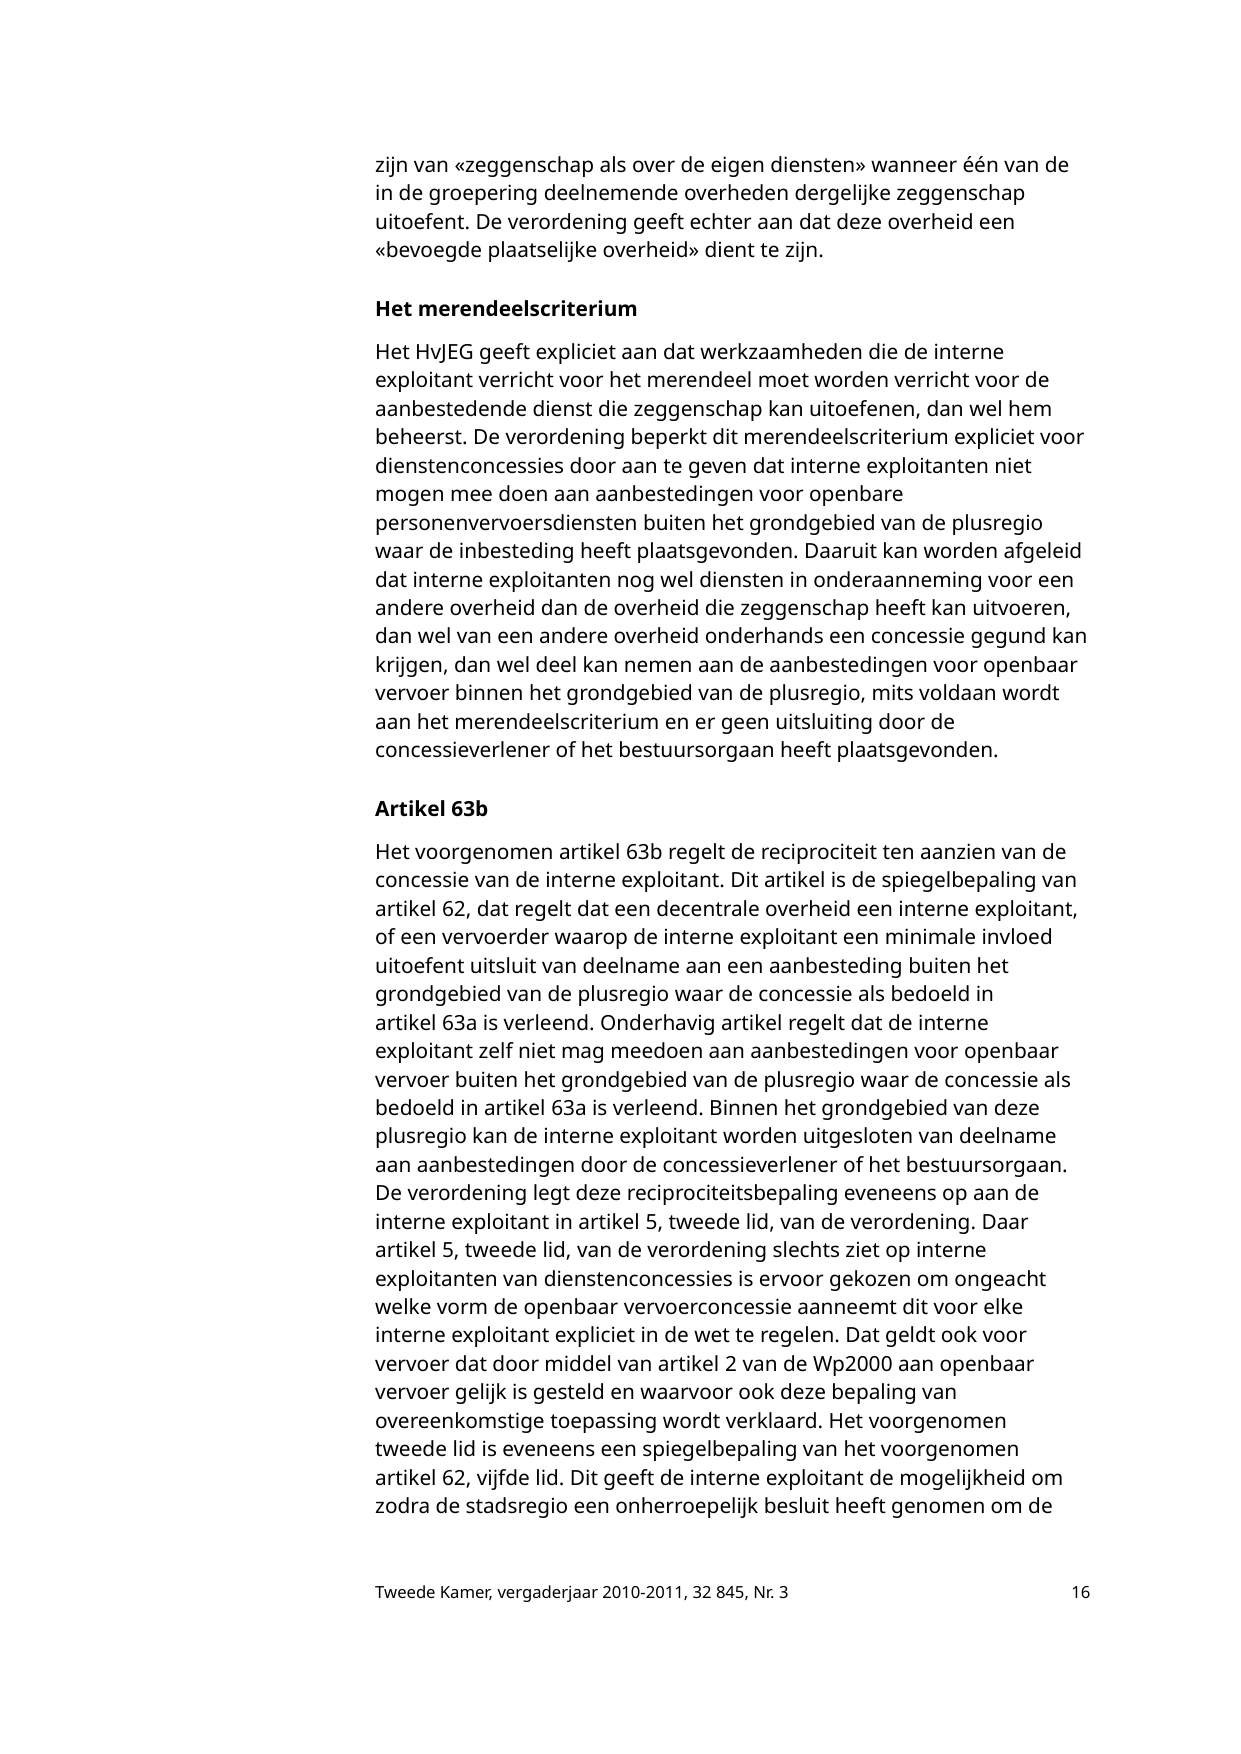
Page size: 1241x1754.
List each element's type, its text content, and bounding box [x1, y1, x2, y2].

text Het voorgenomen artikel 63b regelt de reciprociteit ten aanzien van de concessie van de interne exploitant. Dit artikel is de spiegelbepaling van artikel 62, dat regelt dat een decentrale overheid een interne exploitant, of een vervoerder waarop de interne exploitant een minimale invloed uitoefent uitsluit van deelname aan een aanbesteding buiten het grondgebied van de plusregio waar de concessie als bedoeld in artikel 63a is verleend. Onderhavig artikel regelt dat de interne exploitant zelf niet mag meedoen aan aanbestedingen voor openbaar vervoer buiten het grondgebied van de plusregio waar de concessie als bedoeld in artikel 63a is verleend. Binnen het grondgebied van deze plusregio kan de interne exploitant worden uitgesloten van deelname aan aanbestedingen door de concessieverlener of het bestuursorgaan. De verordening legt deze reciprociteitsbepaling eveneens op aan de interne exploitant in artikel 5, tweede lid, van de verordening. Daar artikel 5, tweede lid, van de verordening slechts ziet op interne exploitanten van dienstenconcessies is ervoor gekozen om ongeacht welke vorm de openbaar vervoerconcessie aanneemt dit voor elke interne exploitant expliciet in de wet te regelen. Dat geldt ook voor vervoer dat door middel van artikel 2 van de Wp2000 aan openbaar vervoer gelijk is gesteld en waarvoor ook deze bepaling van overeenkomstige toepassing wordt verklaard. Het voorgenomen tweede lid is eveneens een spiegelbepaling van het voorgenomen artikel 62, vijfde lid. Dit geeft de interne exploitant de mogelijkheid om zodra de stadsregio een onherroepelijk besluit heeft genomen om de concessie van de interne exploitant aan te besteden, mee te doen aan aanbestedingen van openbare personenvervoerdiensten in brede zin, zoals de verordening dat omschrijft. [375, 966, 1090, 1535]
text Het HvJEG geeft expliciet aan dat werkzaamheden die de interne exploitant verricht voor het merendeel moet worden verricht voor de aanbestedende dienst die zeggenschap kan uitoefenen, dan wel hem beheerst. De verordening beperkt dit merendeelscriterium expliciet voor dienstenconcessies door aan te geven dat interne exploitanten niet mogen mee doen aan aanbestedingen voor openbare personenvervoersdiensten buiten het grondgebied van de plusregio waar de inbesteding heeft plaatsgevonden. Daaruit kan worden afgeleid dat interne exploitanten nog wel diensten in onderaanneming voor een andere overheid dan de overheid die zeggenschap heeft kan uitvoeren, dan wel van een andere overheid onderhands een concessie gegund kan krijgen, dan wel deel kan nemen aan de aanbestedingen voor openbaar vervoer binnen het grondgebied van de plusregio, mits voldaan wordt aan het merendeelscriterium en er geen uitsluiting door de concessieverlener of het bestuursorgaan heeft plaatsgevonden. [375, 466, 1090, 892]
text Een groepering van overheden [375, 150, 1090, 178]
text Artikel 63b [375, 922, 1090, 951]
text Het merendeelscriterium [375, 422, 1090, 451]
text De verordening geeft aan dat een groepering van overheden de bedoelde zeggenschap kan uitoefenen. De zeggenschap kan ook «via de leden» worden uitgeoefend. De verordening geeft aan dat er sprake kan zijn van «zeggenschap als over de eigen diensten» wanneer één van de in de groepering deelnemende overheden dergelijke zeggenschap uitoefent. De verordening geeft echter aan dat deze overheid een «bevoegde plaatselijke overheid» dient te zijn. [375, 193, 1090, 392]
